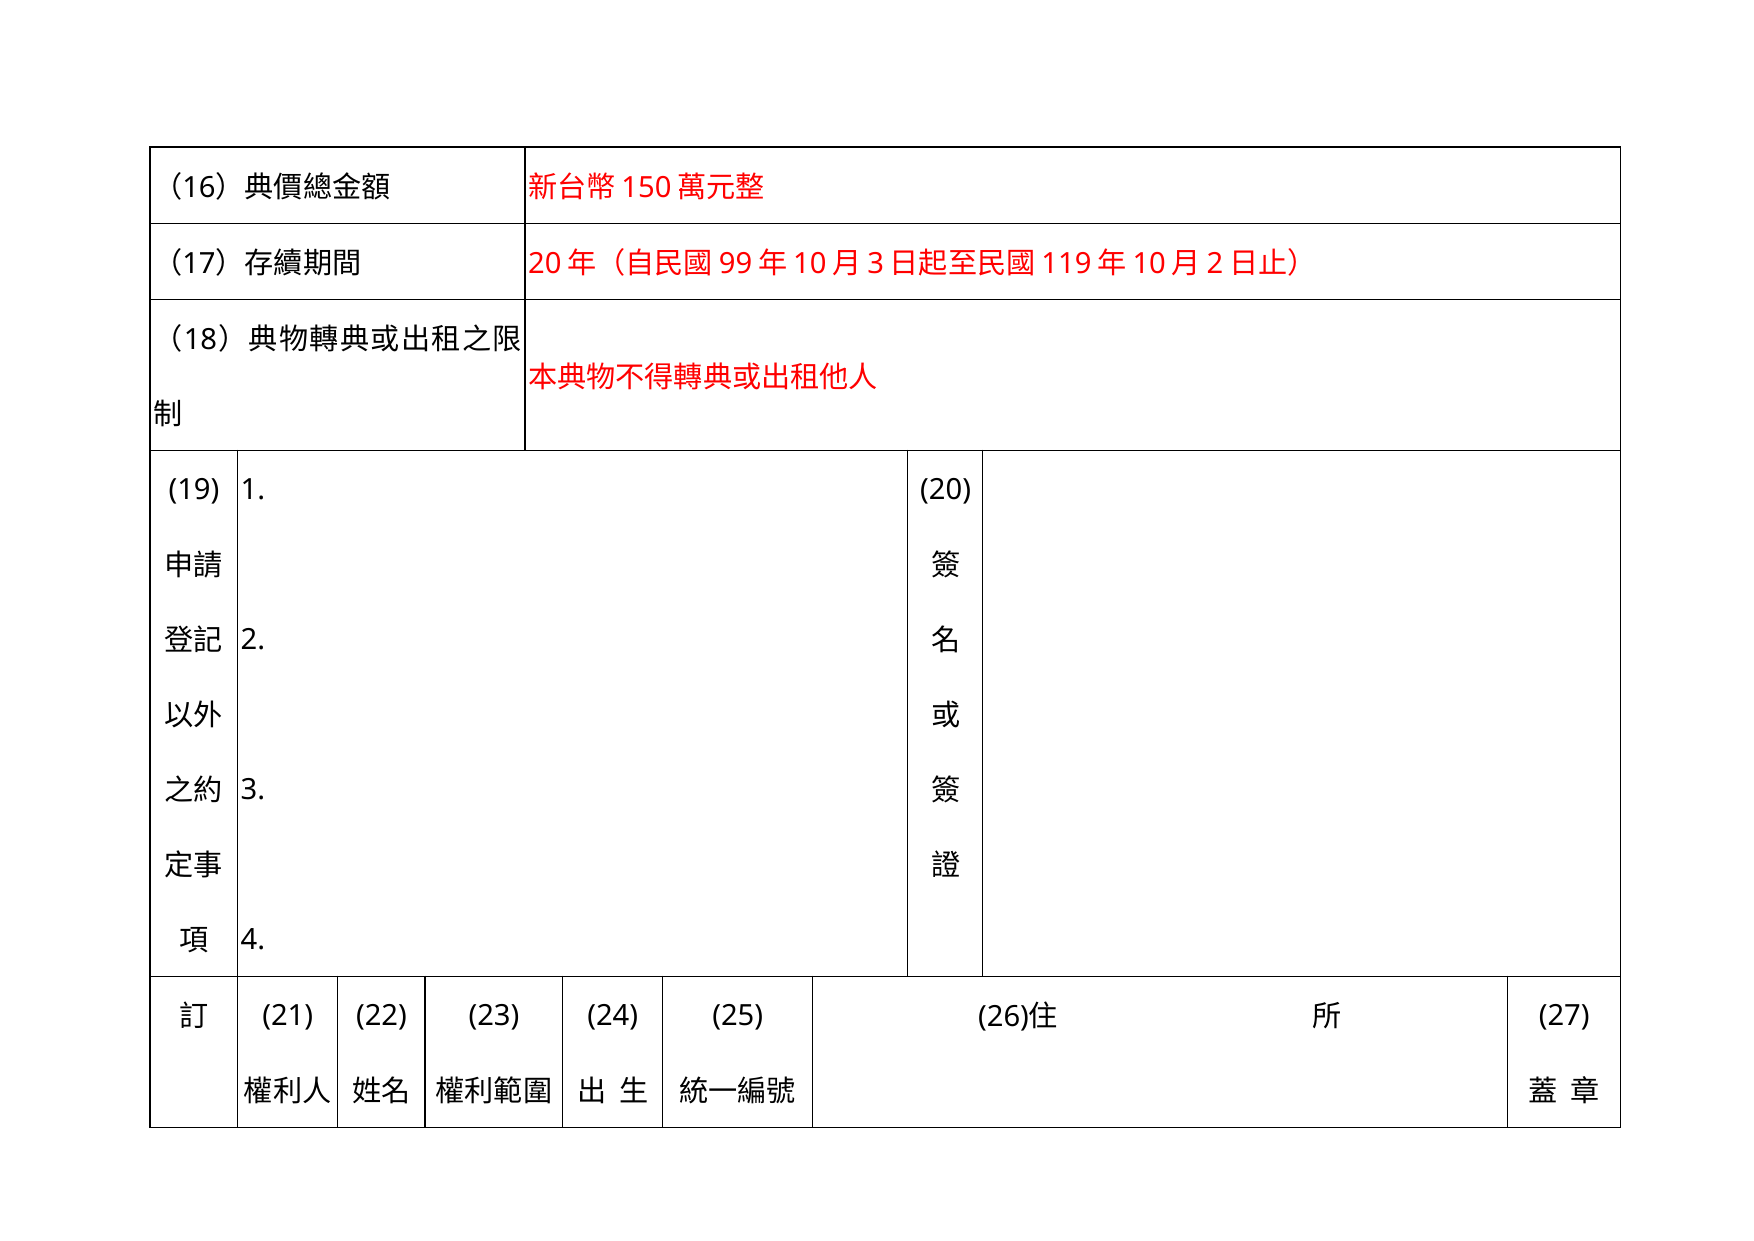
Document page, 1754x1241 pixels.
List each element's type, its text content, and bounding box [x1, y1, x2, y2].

table_cell 本典物不得轉典或出租他人 [526, 300, 1620, 449]
table_cell （17）存續期間 [151, 224, 524, 298]
table_cell 訂 [151, 977, 237, 1127]
table_cell (20) 簽 名 或 簽 證 [908, 451, 982, 976]
table_cell (23) 權利範圍 [426, 977, 562, 1127]
table_cell (22) 姓名 [338, 977, 424, 1127]
table_cell 20年（自民國99年10月3日起至民國119年10月2日止） [526, 224, 1620, 298]
table_cell (24) 出 生 [563, 977, 662, 1127]
table_cell （18）典物轉典或出租之限制 [151, 300, 524, 449]
table_cell [983, 451, 1620, 976]
table_cell (21) 權利人 [238, 977, 337, 1127]
table_header 新台幣150萬元整 [526, 148, 1620, 222]
table_cell 1. 2. 3. 4. [238, 451, 907, 976]
table_cell (19) 申請 登記 以外 之約 定事 項 [151, 451, 237, 976]
table_cell (27) 蓋 章 [1508, 977, 1620, 1127]
table_header （16）典價總金額 [151, 148, 524, 222]
table_cell (25) 統一編號 [663, 977, 812, 1127]
table_cell (26)住 所 [813, 977, 1507, 1127]
